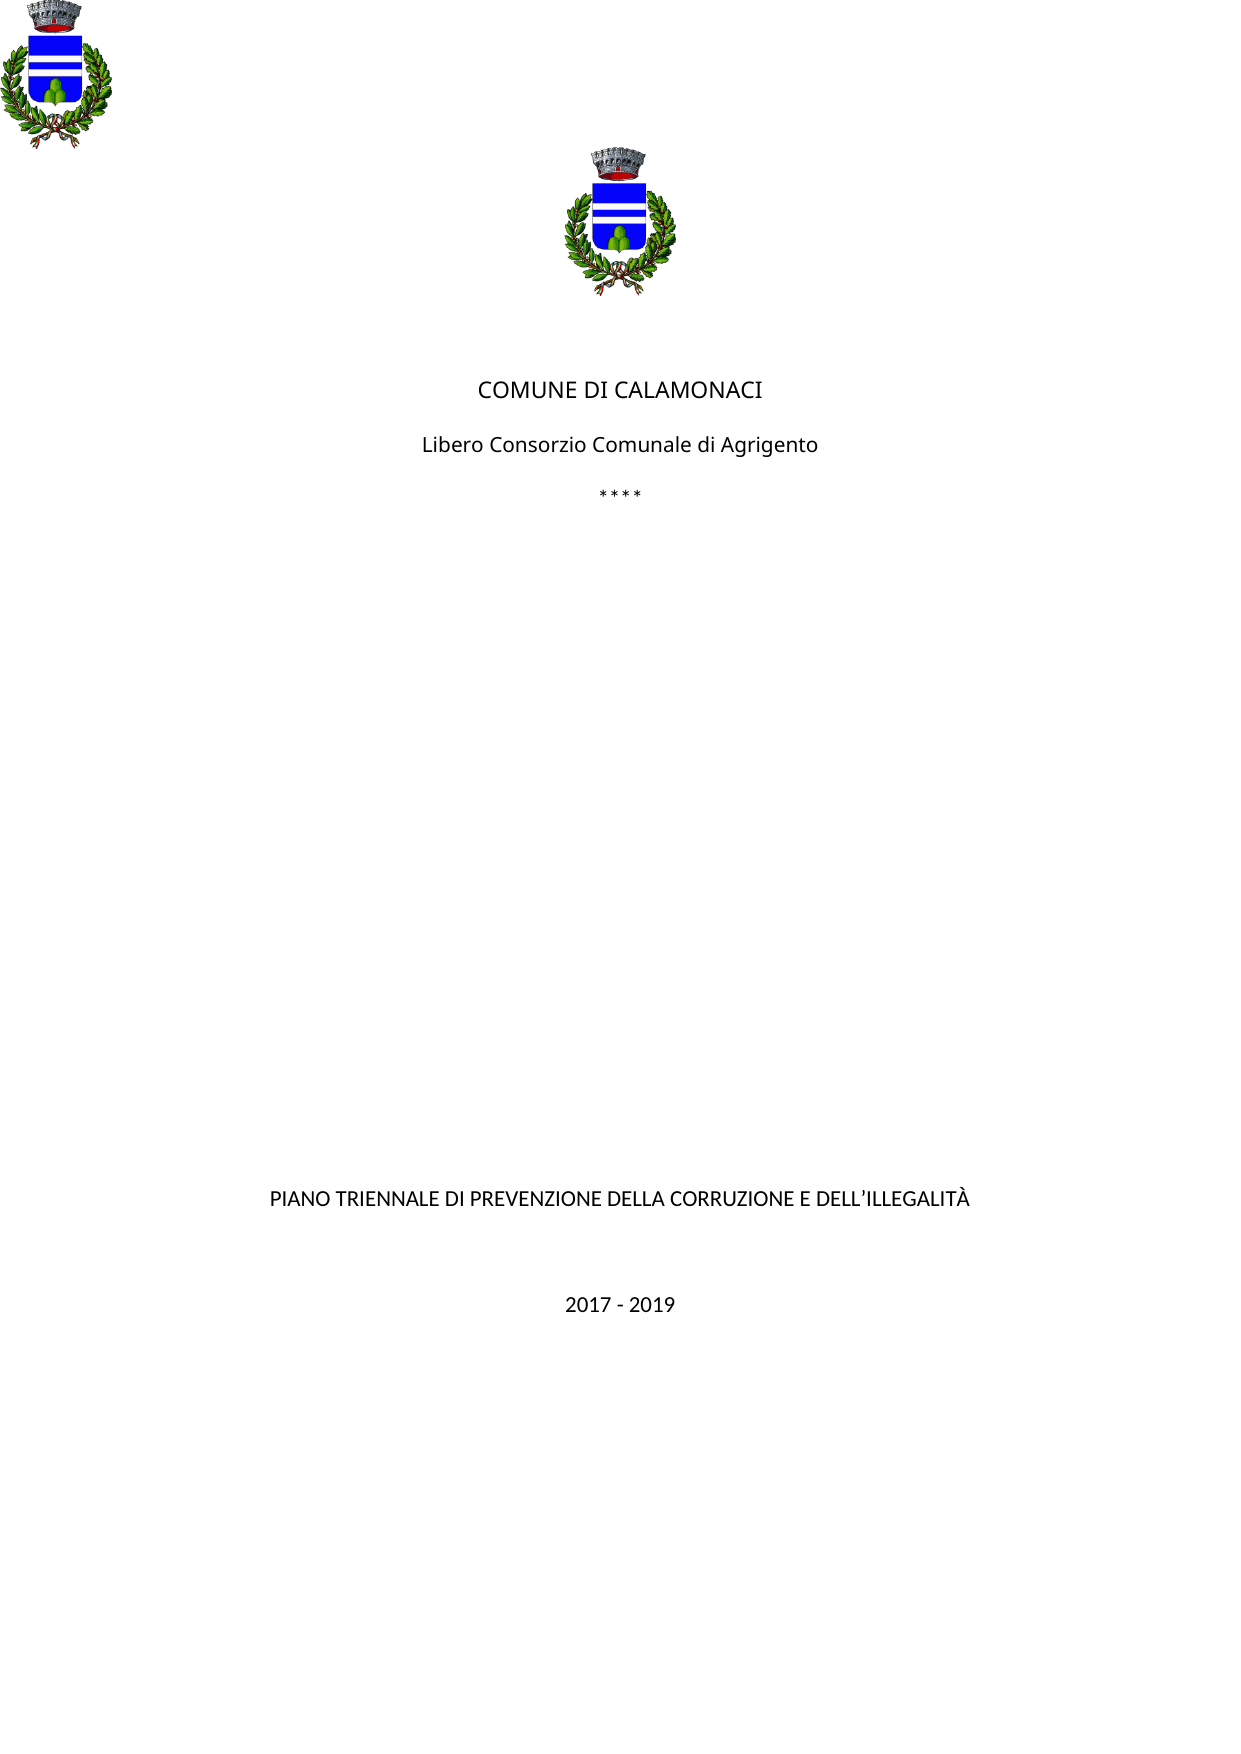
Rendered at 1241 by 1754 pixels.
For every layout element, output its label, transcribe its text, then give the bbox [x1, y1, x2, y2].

text 2017 - 2019 [118, 1290, 1122, 1318]
text Libero Consorzio Comunale di Agrigento [118, 431, 1122, 459]
text **** [118, 484, 1122, 512]
text PIANO TRIENNALE DI PREVENZIONE DELLA CORRUZIONE E DELL’ILLEGALITÀ [118, 1184, 1122, 1212]
text COMUNE DI CALAMONACI [118, 374, 1122, 405]
picture [564, 147, 676, 296]
picture [0, 0, 112, 149]
